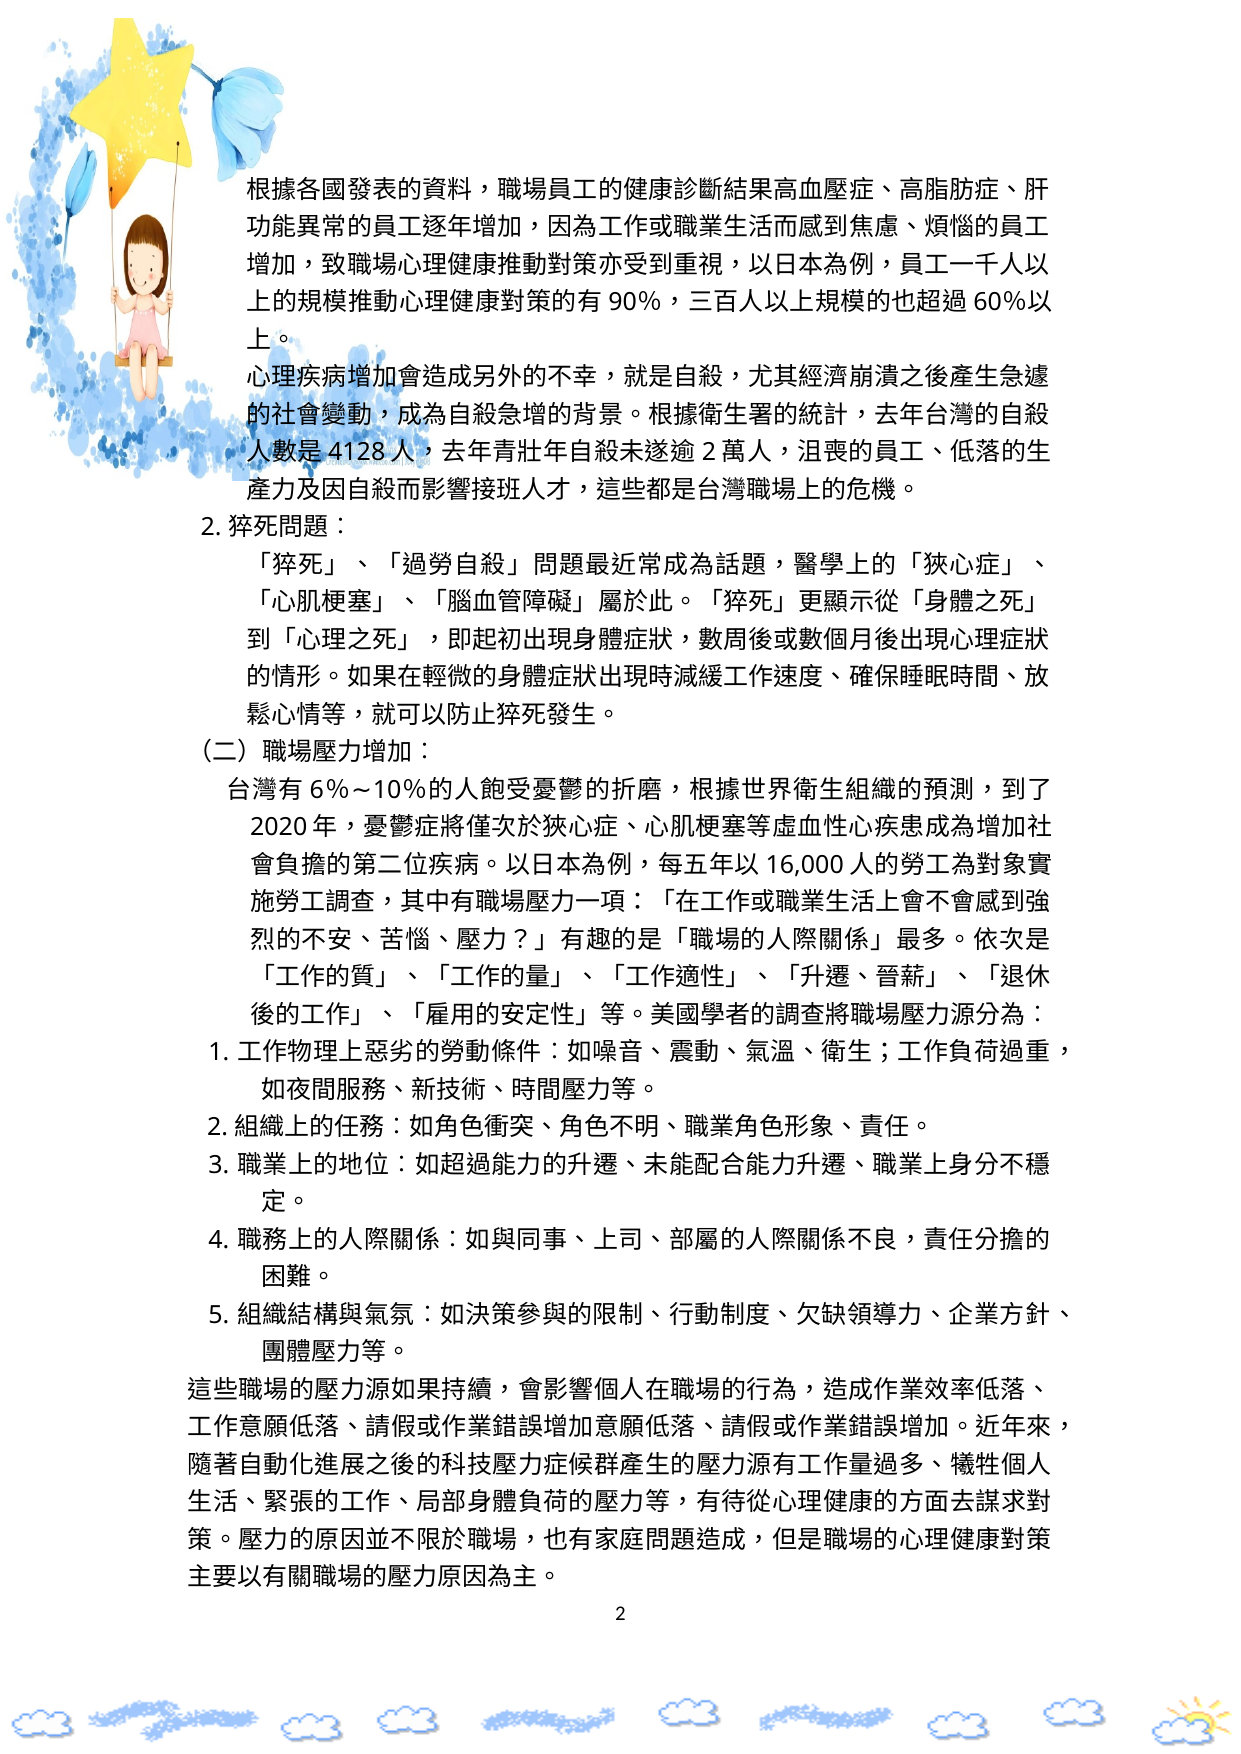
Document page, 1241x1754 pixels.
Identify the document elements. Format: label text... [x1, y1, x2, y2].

text 4. 職務上的人際關係︰如與同事、上司、部屬的人際關係不良，責任分擔的困難。 [187, 1212, 1053, 1287]
text 1. 工作物理上惡劣的勞動條件︰如噪音、震動、氣溫、衛生；工作負荷過重，如夜間服務、新技術、時間壓力等。 [187, 1025, 1053, 1100]
text 2. 猝死問題︰ [187, 500, 1053, 537]
picture [3, 18, 440, 481]
text 根據各國發表的資料，職場員工的健康診斷結果高血壓症、高脂肪症、肝功能異常的員工逐年增加，因為工作或職業生活而感到焦慮、煩惱的員工增加，致職場心理健康推動對策亦受到重視，以日本為例，員工一千人以上的規模推動心理健康對策的有90％，三百人以上規模的也超過60％以上。 [246, 162, 1053, 350]
text 5. 組織結構與氣氛︰如決策參與的限制、行動制度、欠缺領導力、企業方針、團體壓力等。 [187, 1287, 1053, 1362]
text 3. 職業上的地位︰如超過能力的升遷、未能配合能力升遷、職業上身分不穩定。 [187, 1137, 1053, 1212]
text 這些職場的壓力源如果持續，會影響個人在職場的行為，造成作業效率低落、工作意願低落、請假或作業錯誤增加意願低落、請假或作業錯誤增加。近年來，隨著自動化進展之後的科技壓力症候群產生的壓力源有工作量過多、犧牲個人生活、緊張的工作、局部身體負荷的壓力等，有待從心理健康的方面去謀求對策。壓力的原因並不限於職場，也有家庭問題造成，但是職場的心理健康對策主要以有關職場的壓力原因為主。 [187, 1362, 1053, 1587]
text 2. 組織上的任務︰如角色衝突、角色不明、職業角色形象、責任。 [187, 1100, 1053, 1137]
text 「猝死」、「過勞自殺」問題最近常成為話題，醫學上的「狹心症」、「心肌梗塞」、「腦血管障礙」屬於此。「猝死」更顯示從「身體之死」到「心理之死」，即起初出現身體症狀，數周後或數個月後出現心理症狀的情形。如果在輕微的身體症狀出現時減緩工作速度、確保睡眠時間、放鬆心情等，就可以防止猝死發生。 [246, 537, 1053, 725]
picture [3, 1695, 1237, 1748]
text 台灣有6％∼10％的人飽受憂鬱的折磨，根據世界衛生組織的預測，到了2020年，憂鬱症將僅次於狹心症、心肌梗塞等虛血性心疾患成為增加社會負擔的第二位疾病。以日本為例，每五年以16,000人的勞工為對象實施勞工調查，其中有職場壓力一項：「在工作或職業生活上會不會感到強烈的不安、苦惱、壓力？」有趣的是「職場的人際關係」最多。依次是「工作的質」、「工作的量」、「工作適性」、「升遷、晉薪」、「退休後的工作」、「雇用的安定性」等。美國學者的調查將職場壓力源分為︰ [187, 762, 1053, 1025]
text 心理疾病增加會造成另外的不幸，就是自殺，尤其經濟崩潰之後產生急遽的社會變動，成為自殺急增的背景。根據衛生署的統計，去年台灣的自殺人數是4128人，去年青壯年自殺未遂逾2萬人，沮喪的員工、低落的生產力及因自殺而影響接班人才，這些都是台灣職場上的危機。 [246, 350, 1053, 500]
text （二）職場壓力增加︰ [187, 725, 1053, 762]
